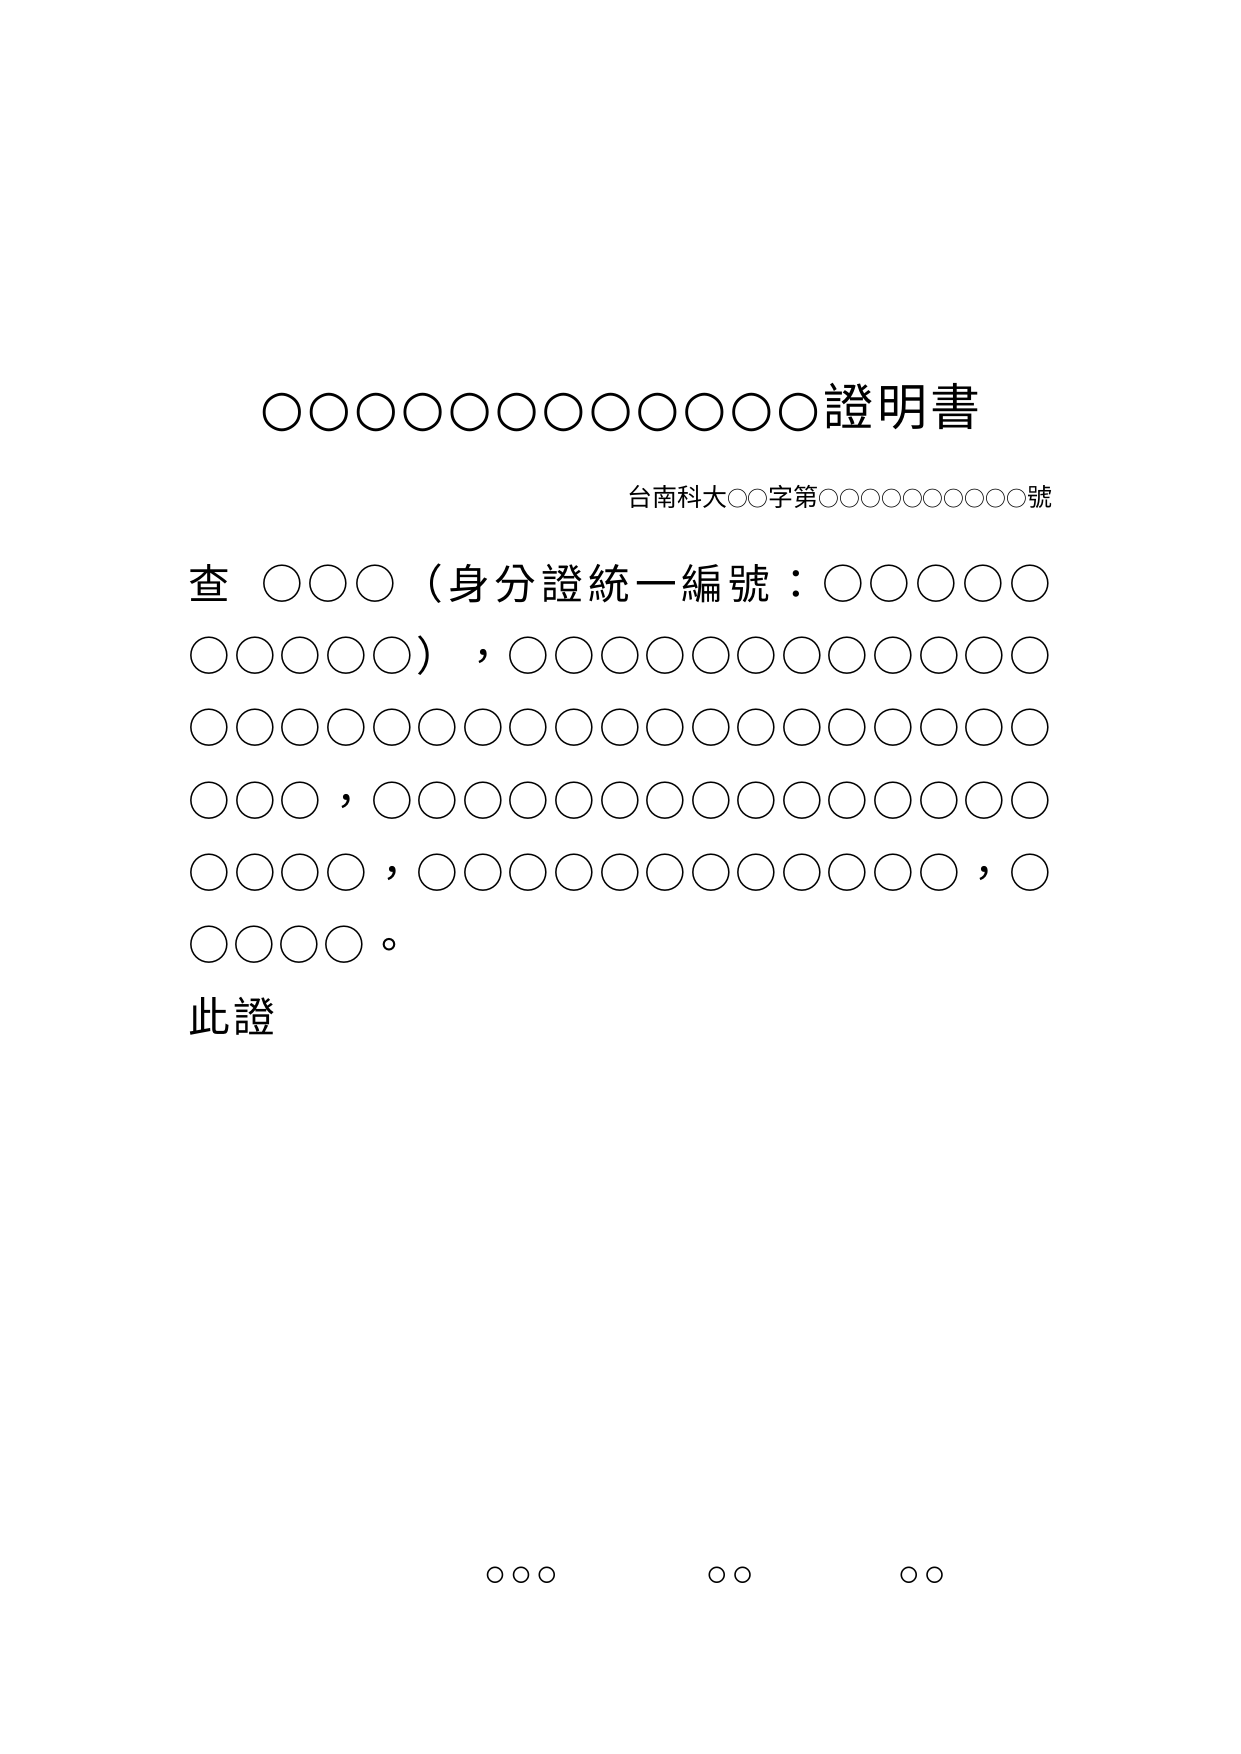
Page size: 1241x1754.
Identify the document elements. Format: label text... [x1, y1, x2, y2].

table_cell ○○○ [473, 1542, 694, 1601]
table_header [1063, 93, 1181, 477]
table_cell [59, 477, 177, 513]
table_header [59, 93, 177, 477]
table_cell [59, 1069, 177, 1247]
table_cell [1063, 513, 1181, 1069]
table_cell [59, 513, 177, 1069]
table_cell 台南科大○○字第○○○○○○○○○○號 [177, 477, 1063, 513]
table_cell [1063, 1542, 1181, 1601]
table_cell [1063, 1247, 1181, 1542]
table_cell ○○ [886, 1542, 1063, 1601]
table_cell 查 ○○○（身分證統一編號：○○○○○○○○○○），○○○○○○○○○○○○○○○○○○○○○○○○○○○○○○○○○○，○○○○○○○○○○○○○○○○○○○，○○○○○○○○○○○○，○○○○○。 此證 [177, 513, 1063, 1069]
table_cell [59, 1542, 177, 1601]
table_cell [177, 1542, 472, 1601]
table_cell ○○ [694, 1542, 886, 1601]
table_cell [1063, 1069, 1181, 1247]
table_cell [177, 1069, 1063, 1247]
table_header ○○○○○○○○○○○○證明書 [177, 93, 1063, 477]
table_cell [1063, 477, 1181, 513]
table_cell [177, 1247, 1063, 1542]
table_cell [59, 1247, 177, 1542]
